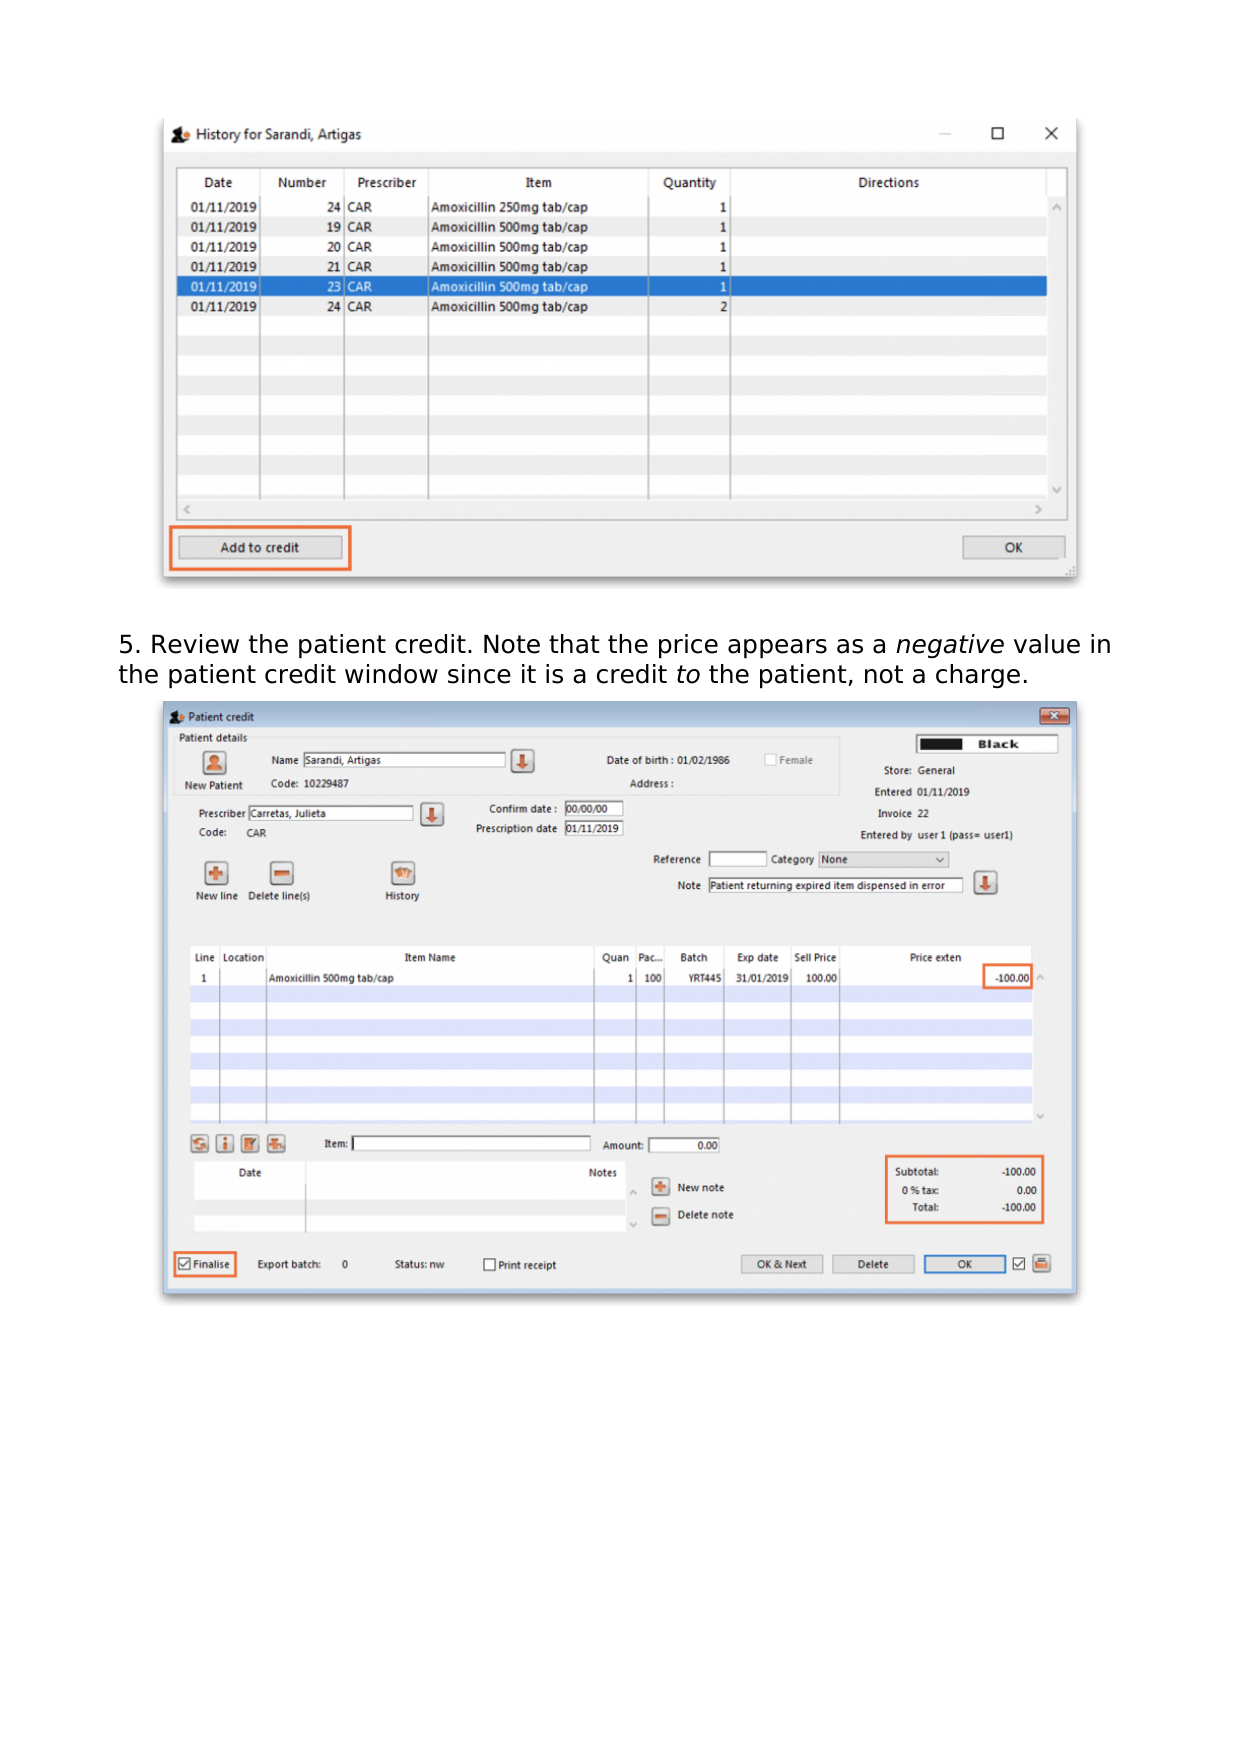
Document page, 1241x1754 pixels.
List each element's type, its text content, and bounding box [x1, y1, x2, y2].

text 5. Review the patient credit. Note that the price appears as a negative value in the patient credit window since it is a credit to the patient, not a charge. [118, 631, 1122, 689]
picture [151, 701, 1089, 1306]
picture [151, 118, 1089, 589]
